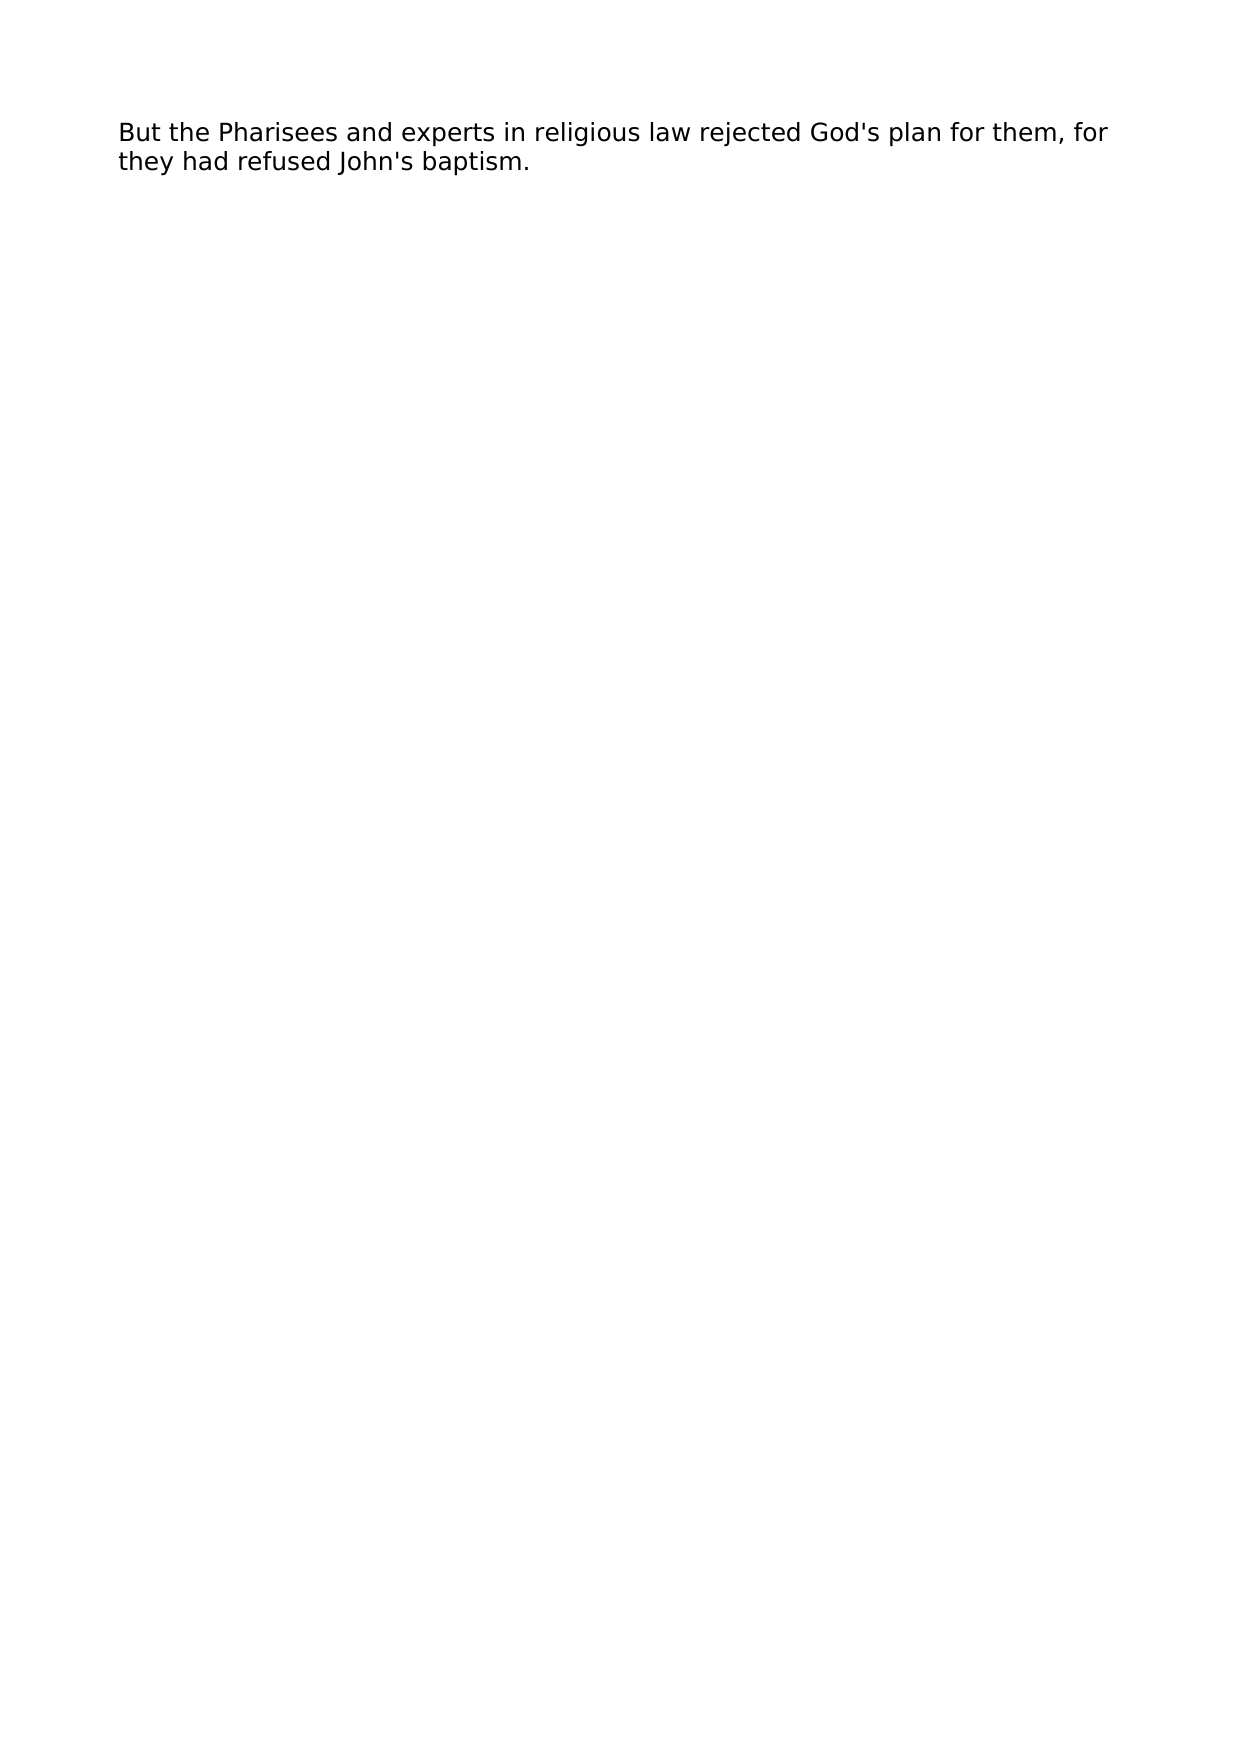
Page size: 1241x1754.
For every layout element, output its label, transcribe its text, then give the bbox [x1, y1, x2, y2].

text But the Pharisees and experts in religious law rejected God's plan for them, for they had refused John's baptism. [118, 118, 1122, 176]
